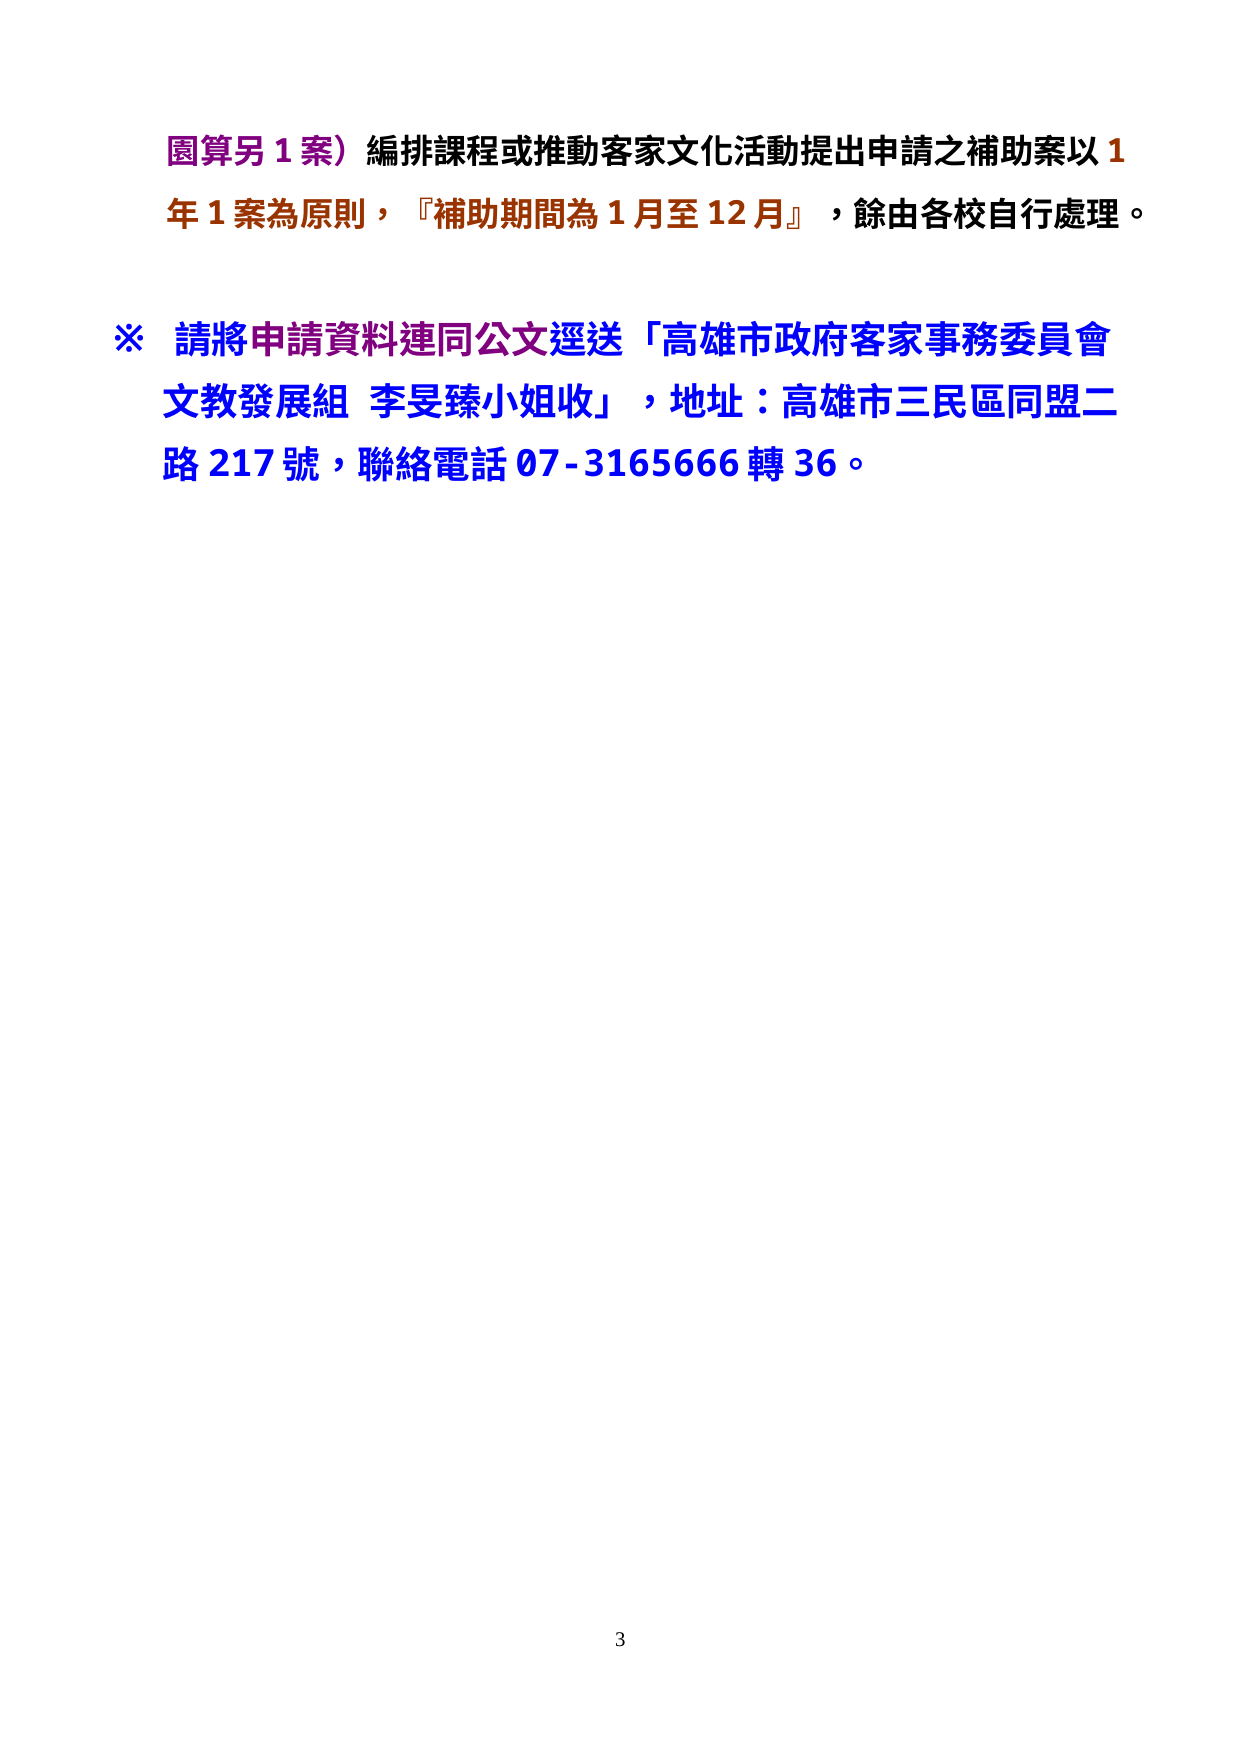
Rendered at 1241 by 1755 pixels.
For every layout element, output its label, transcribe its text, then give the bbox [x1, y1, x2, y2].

text 十一、為簡化作業流程及便於年度請款核銷，凡各級學校（附設幼稚園算另1案）編排課程或推動客家文化活動提出申請之補助案以1年1案為原則，『補助期間為1月至12月』，餘由各校自行處理。 [106, 108, 1134, 233]
text ※ 請將申請資料連同公文逕送「高雄市政府客家事務委員會 文教發展組 李旻臻小姐收」，地址：高雄市三民區同盟二路217號，聯絡電話07-3165666轉36。 [106, 295, 1134, 483]
